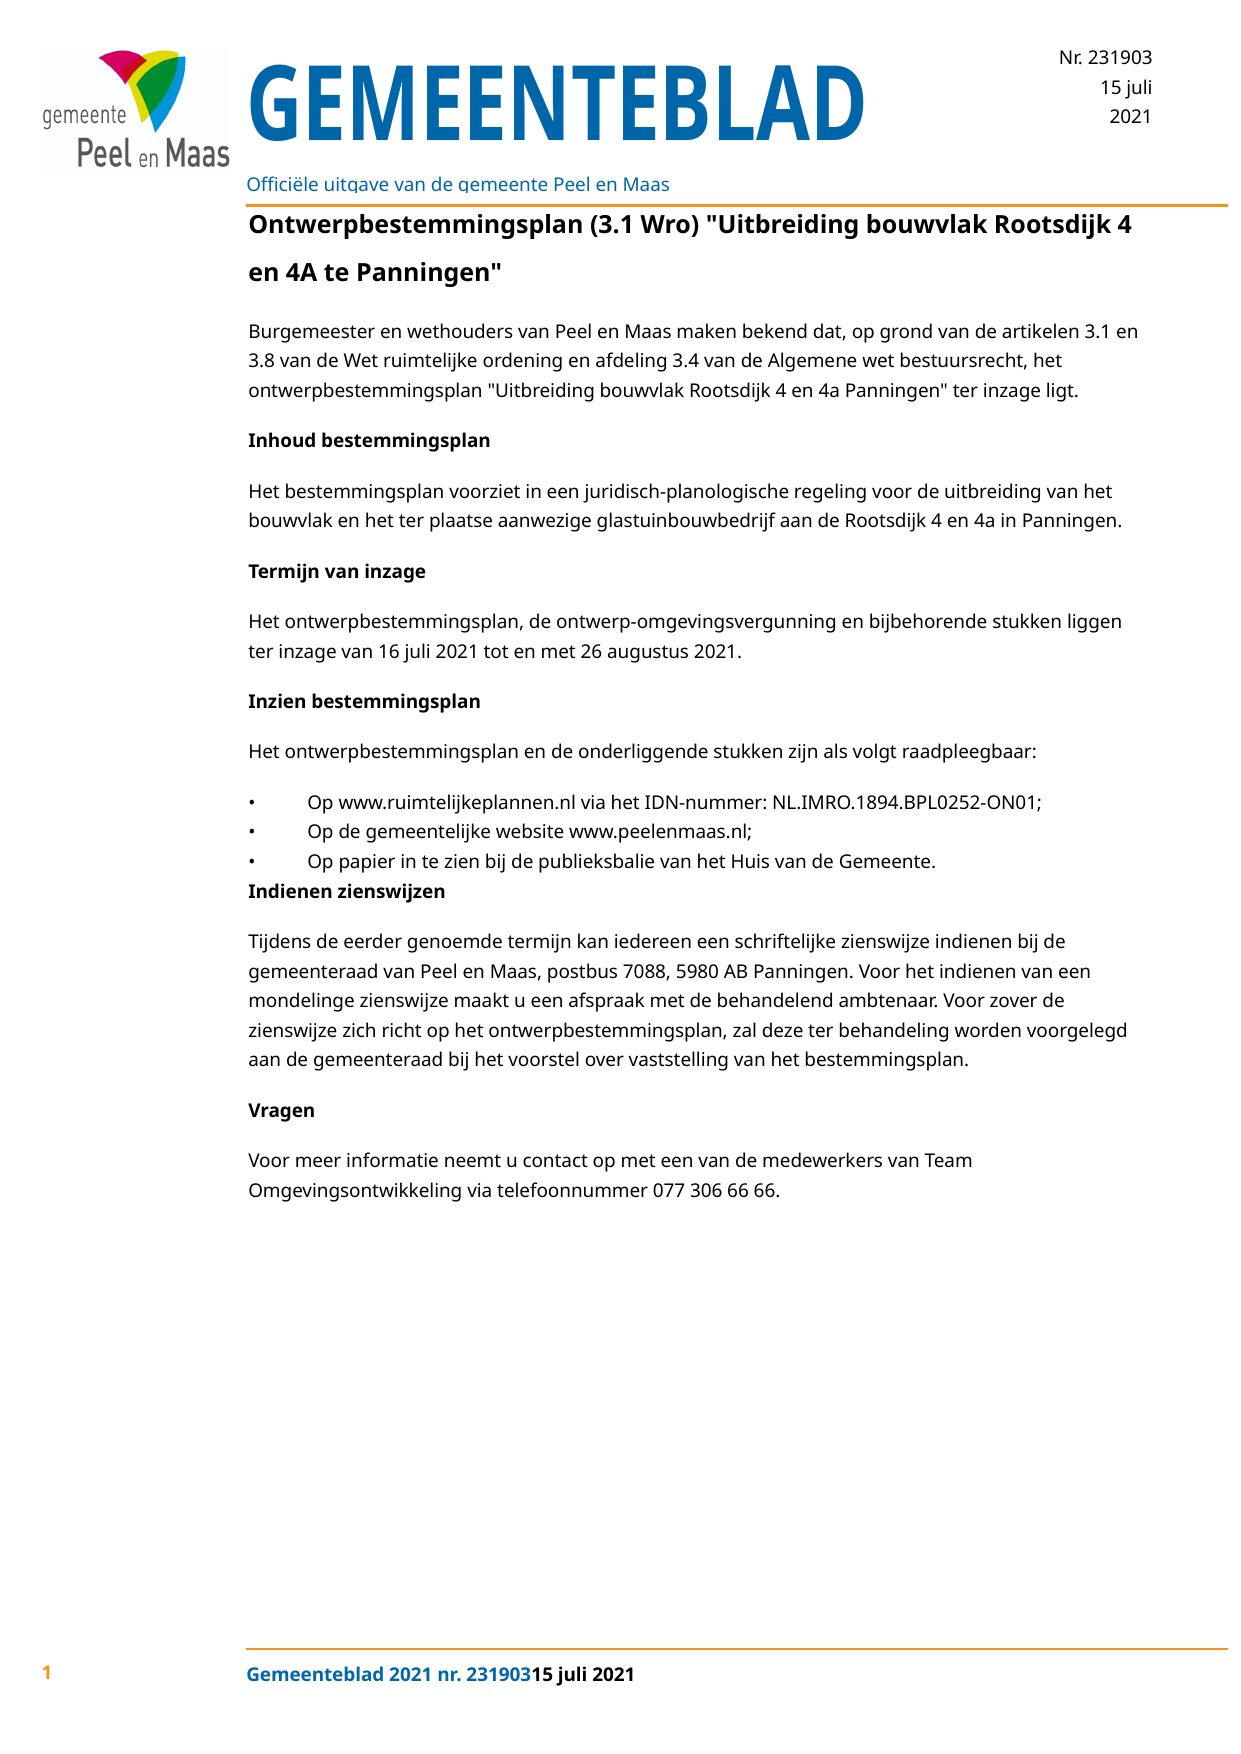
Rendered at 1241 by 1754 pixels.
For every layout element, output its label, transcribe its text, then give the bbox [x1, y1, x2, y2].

text Inhoud bestemmingsplan [248, 427, 1152, 453]
text Ontwerpbestemmingsplan (3.1 Wro) "Uitbreiding bouwvlak Rootsdijk 4 en 4A te Panningen" [248, 207, 1152, 288]
text Vragen [248, 1097, 1152, 1123]
list Op www.ruimtelijkeplannen.nl via het IDN-nummer: NL.IMRO.1894.BPL0252-ON01; [248, 789, 1152, 815]
list Op de gemeentelijke website www.peelenmaas.nl; [248, 819, 1152, 844]
text Het bestemmingsplan voorziet in een juridisch-planologische regeling voor de uitbreiding van het bouwvlak en het ter plaatse aanwezige glastuinbouwbedrijf aan de Rootsdijk 4 en 4a in Panningen. [248, 478, 1152, 533]
picture [41, 47, 231, 172]
text Het ontwerpbestemmingsplan en de onderliggende stukken zijn als volgt raadpleegbaar: [248, 739, 1152, 764]
text Tijdens de eerder genoemde termijn kan iedereen een schriftelijke zienswijze indienen bij de gemeenteraad van Peel en Maas, postbus 7088, 5980 AB Panningen. Voor het indienen van een mondelinge zienswijze maakt u een afspraak met de behandelend ambtenaar. Voor zover de zienswijze zich richt op het ontwerpbestemmingsplan, zal deze ter behandeling worden voorgelegd aan de gemeenteraad bij het voorstel over vaststelling van het bestemmingsplan. [248, 928, 1152, 1072]
text Termijn van inzage [248, 558, 1152, 584]
list Op papier in te zien bij de publieksbalie van het Huis van de Gemeente. [248, 848, 1152, 874]
text Het ontwerpbestemmingsplan, de ontwerp-omgevingsvergunning en bijbehorende stukken liggen ter inzage van 16 juli 2021 tot en met 26 augustus 2021. [248, 608, 1152, 664]
text Burgemeester en wethouders van Peel en Maas maken bekend dat, op grond van de artikelen 3.1 en 3.8 van de Wet ruimtelijke ordening en afdeling 3.4 van de Algemene wet bestuursrecht, het ontwerpbestemmingsplan "Uitbreiding bouwvlak Rootsdijk 4 en 4a Panningen" ter inzage ligt. [248, 318, 1152, 403]
text Voor meer informatie neemt u contact op met een van de medewerkers van Team Omgevingsontwikkeling via telefoonnummer 077 306 66 66. [248, 1147, 1152, 1203]
text Inzien bestemmingsplan [248, 688, 1152, 714]
text Indienen zienswijzen [248, 878, 1152, 904]
